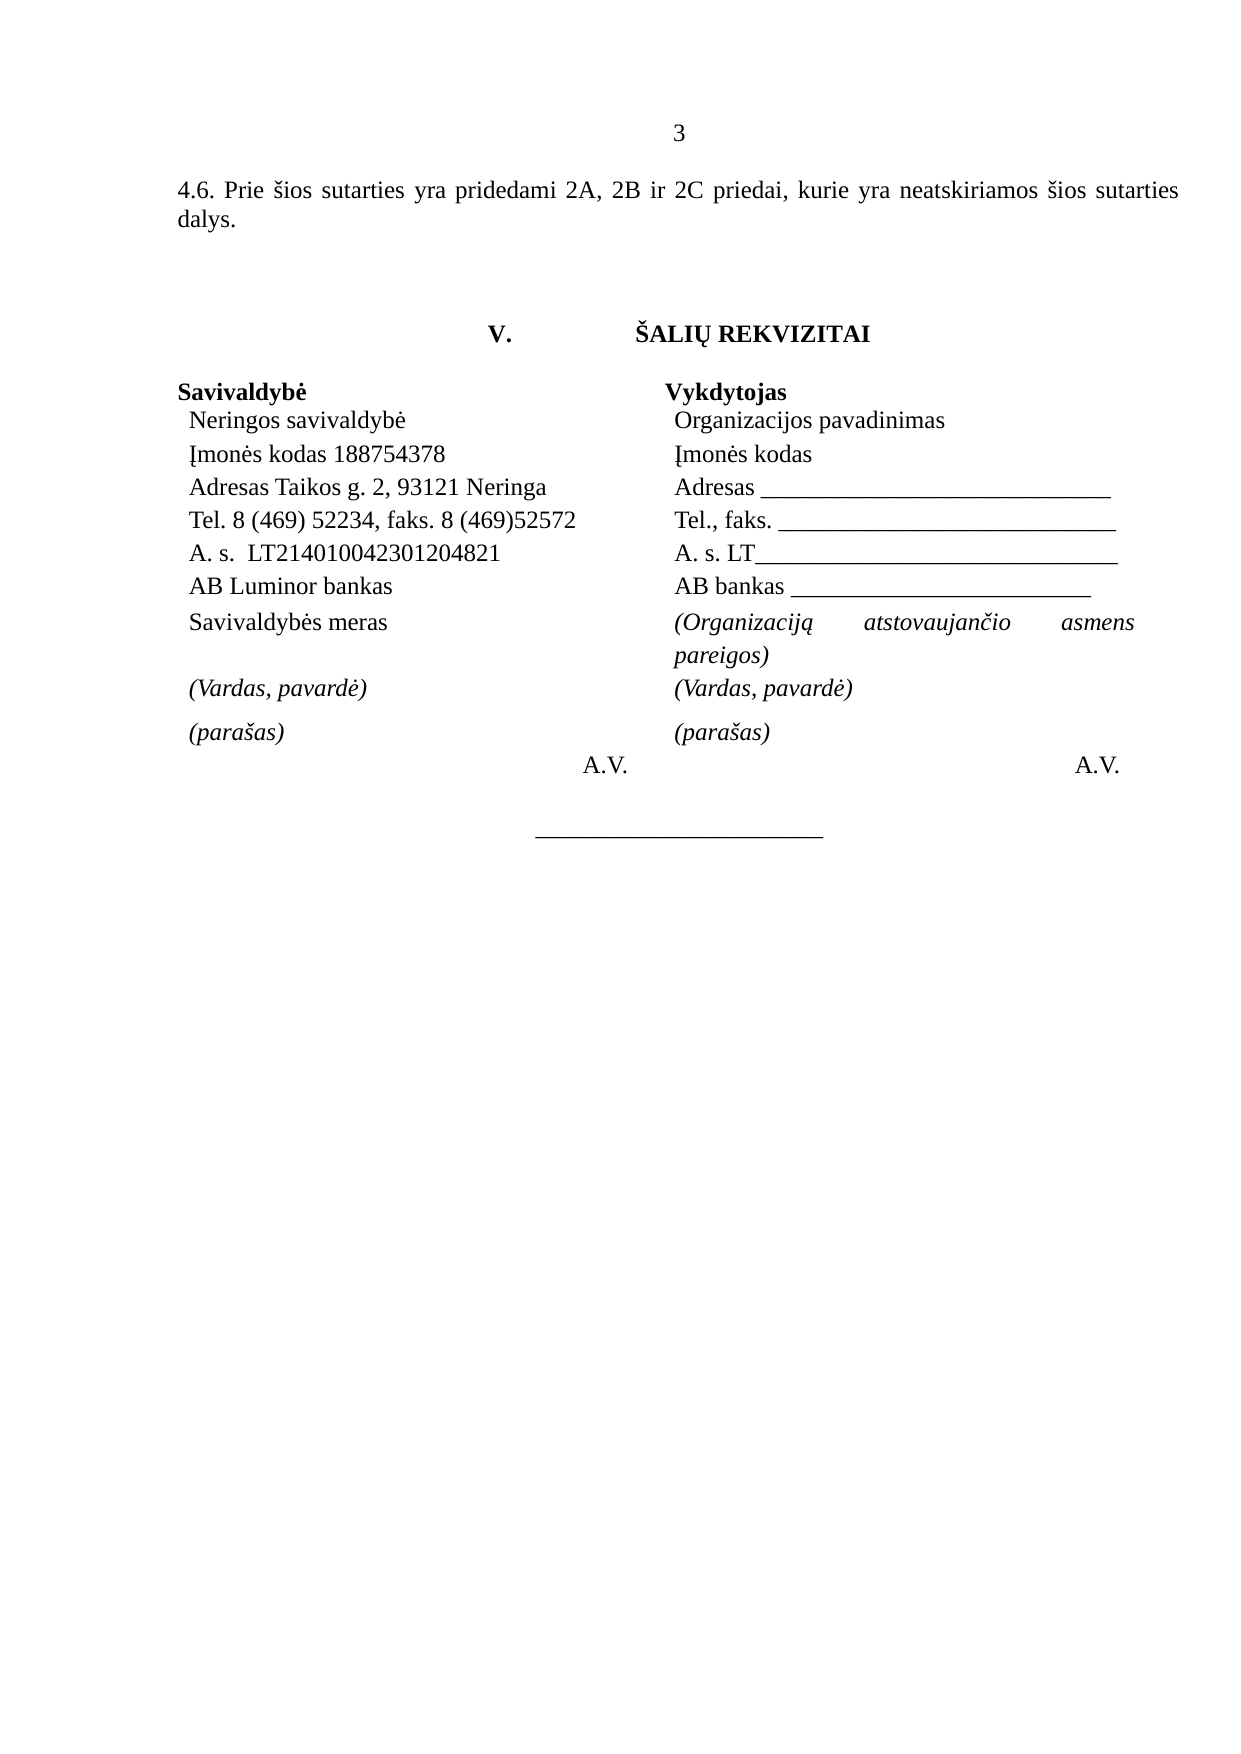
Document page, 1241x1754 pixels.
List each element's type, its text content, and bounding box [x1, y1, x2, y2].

table_cell (parašas) A.V. [177, 717, 663, 783]
text Savivaldybė Vykdytojas [177, 377, 1181, 406]
table_cell Savivaldybės meras [177, 607, 663, 673]
table_cell (Vardas, pavardė) [663, 673, 1148, 717]
table_cell Adresas ____________________________ Tel., faks. ___________________________ [663, 472, 1148, 538]
table_cell (parašas) A.V. [663, 717, 1148, 783]
table_cell A. s. LT214010042301204821 AB Luminor bankas [177, 538, 663, 607]
text V. ŠALIŲ REKVIZITAI [177, 319, 1181, 348]
text _______________________ [177, 812, 1181, 841]
table_header Organizacijos pavadinimas Įmonės kodas [663, 406, 1148, 472]
table_header Neringos savivaldybė Įmonės kodas 188754378 [177, 406, 663, 472]
table_cell (Organizaciją atstovaujančio asmens pareigos) [663, 607, 1148, 673]
table_cell A. s. LT_____________________________ AB bankas ________________________ [663, 538, 1148, 607]
table_cell Adresas Taikos g. 2, 93121 Neringa Tel. 8 (469) 52234, faks. 8 (469)52572 [177, 472, 663, 538]
text 4.6. Prie šios sutarties yra pridedami 2A, 2B ir 2C priedai, kurie yra neatskiriamos šios sutarties dalys. [177, 176, 1181, 233]
table_cell (Vardas, pavardė) [177, 673, 663, 717]
